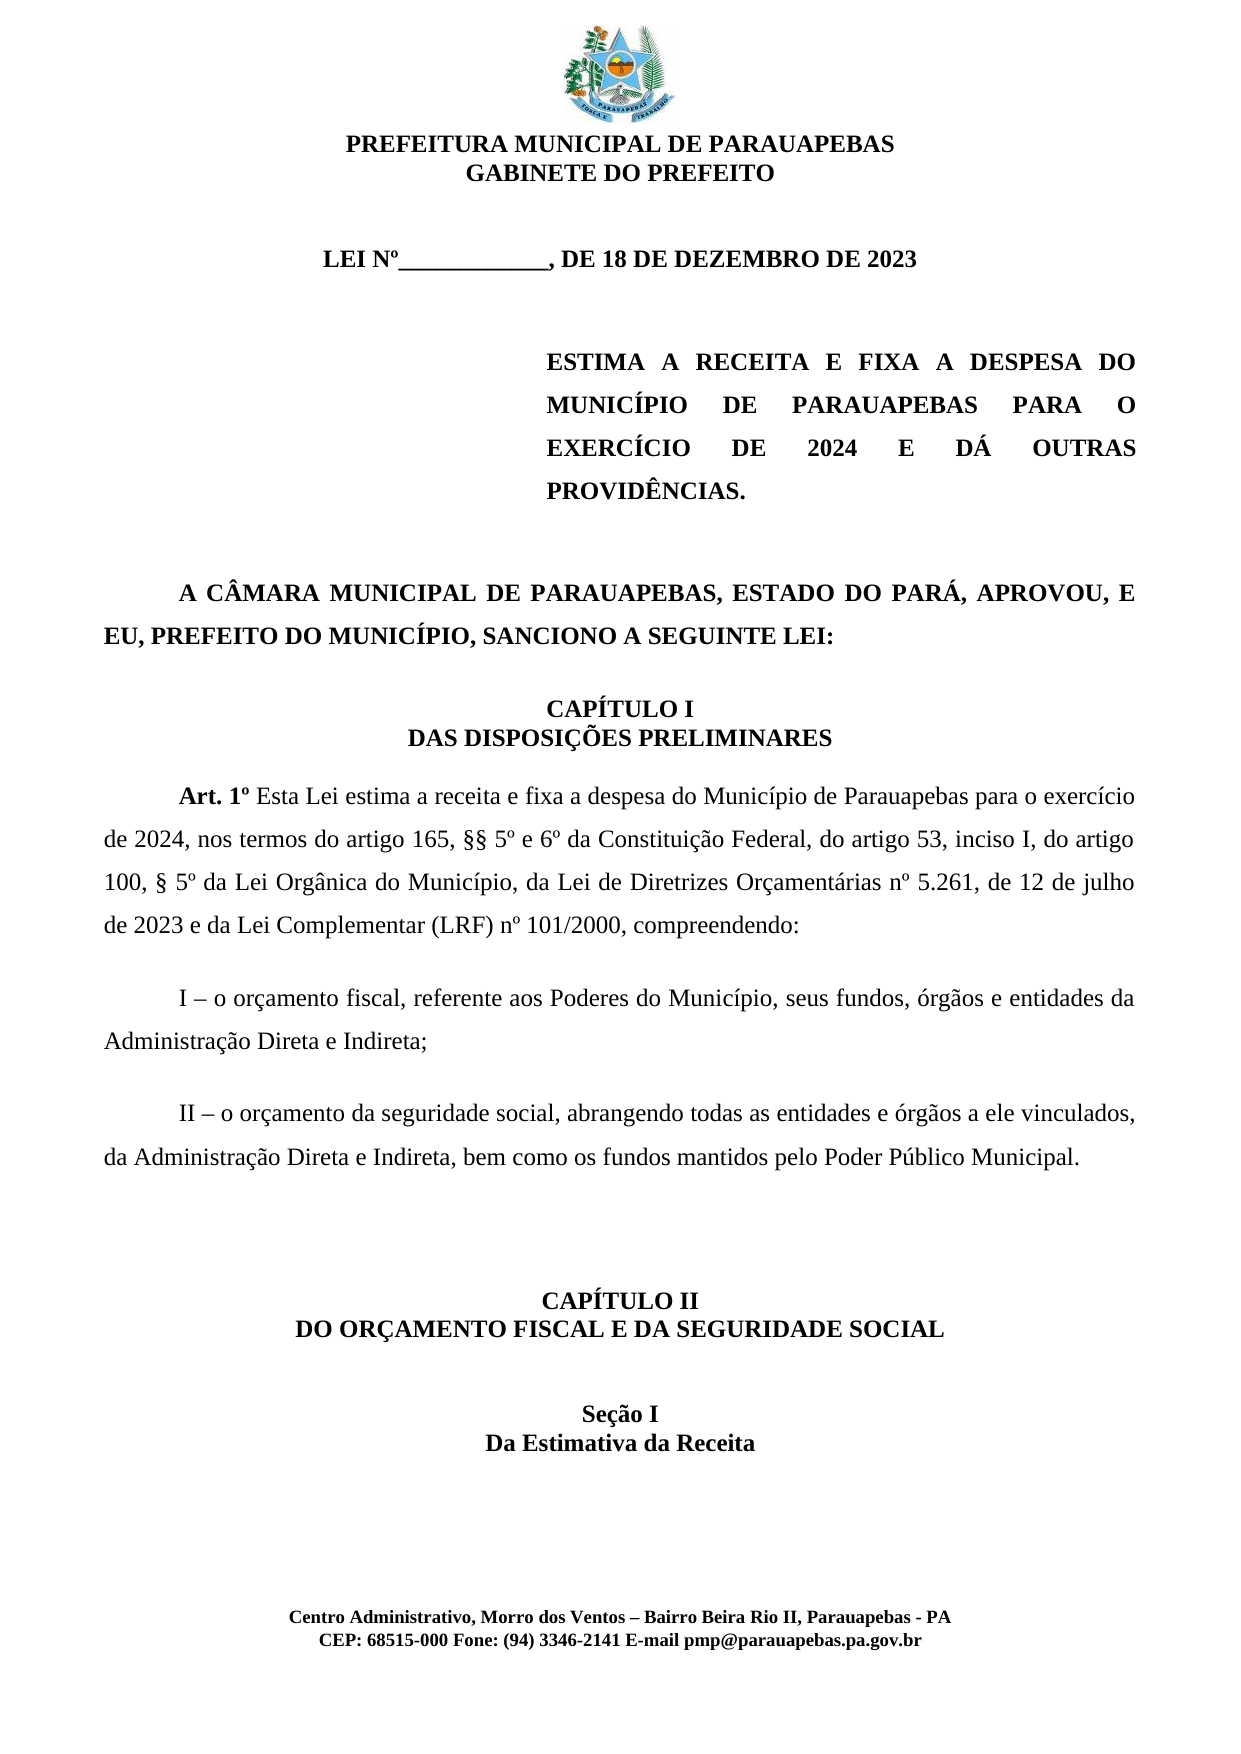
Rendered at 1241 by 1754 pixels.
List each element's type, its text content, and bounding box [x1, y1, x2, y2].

subtitle ESTIMA A RECEITA E FIXA A DESPESA DO MUNICÍPIO DE PARAUAPEBAS PARA O EXERCÍCIO DE 2024 E DÁ OUTRAS PROVIDÊNCIAS. [546, 347, 1137, 505]
text Art. 1º Esta Lei estima a receita e fixa a despesa do Município de Parauapebas para o exercício de 2024, nos termos do artigo 165, §§ 5º e 6º da Constituição Federal, do artigo 53, inciso I, do artigo 100, § 5º da Lei Orgânica do Município, da Lei de Diretrizes Orçamentárias nº 5.261, de 12 de julho de 2023 e da Lei Complementar (LRF) nº 101/2000, compreendendo: [103, 781, 1137, 939]
subtitle LEI Nº____________, DE 18 DE DEZEMBRO DE 2023 [103, 244, 1137, 273]
text DO ORÇAMENTO FISCAL E DA SEGURIDADE SOCIAL [103, 1314, 1137, 1343]
text Da Estimativa da Receita [103, 1428, 1137, 1457]
text I – o orçamento fiscal, referente aos Poderes do Município, seus fundos, órgãos e entidades da Administração Direta e Indireta; [103, 983, 1137, 1055]
text CAPÍTULO II [103, 1286, 1137, 1314]
text Seção I [103, 1399, 1137, 1428]
text II – o orçamento da seguridade social, abrangendo todas as entidades e órgãos a ele vinculados, da Administração Direta e Indireta, bem como os fundos mantidos pelo Poder Público Municipal. [103, 1098, 1137, 1170]
text DAS DISPOSIÇÕES PRELIMINARES [103, 723, 1137, 751]
subtitle A CÂMARA MUNICIPAL DE PARAUAPEBAS, ESTADO DO PARÁ, APROVOU, E EU, PREFEITO DO MUNICÍPIO, SANCIONO A SEGUINTE LEI: [103, 578, 1137, 650]
picture [563, 25, 677, 124]
